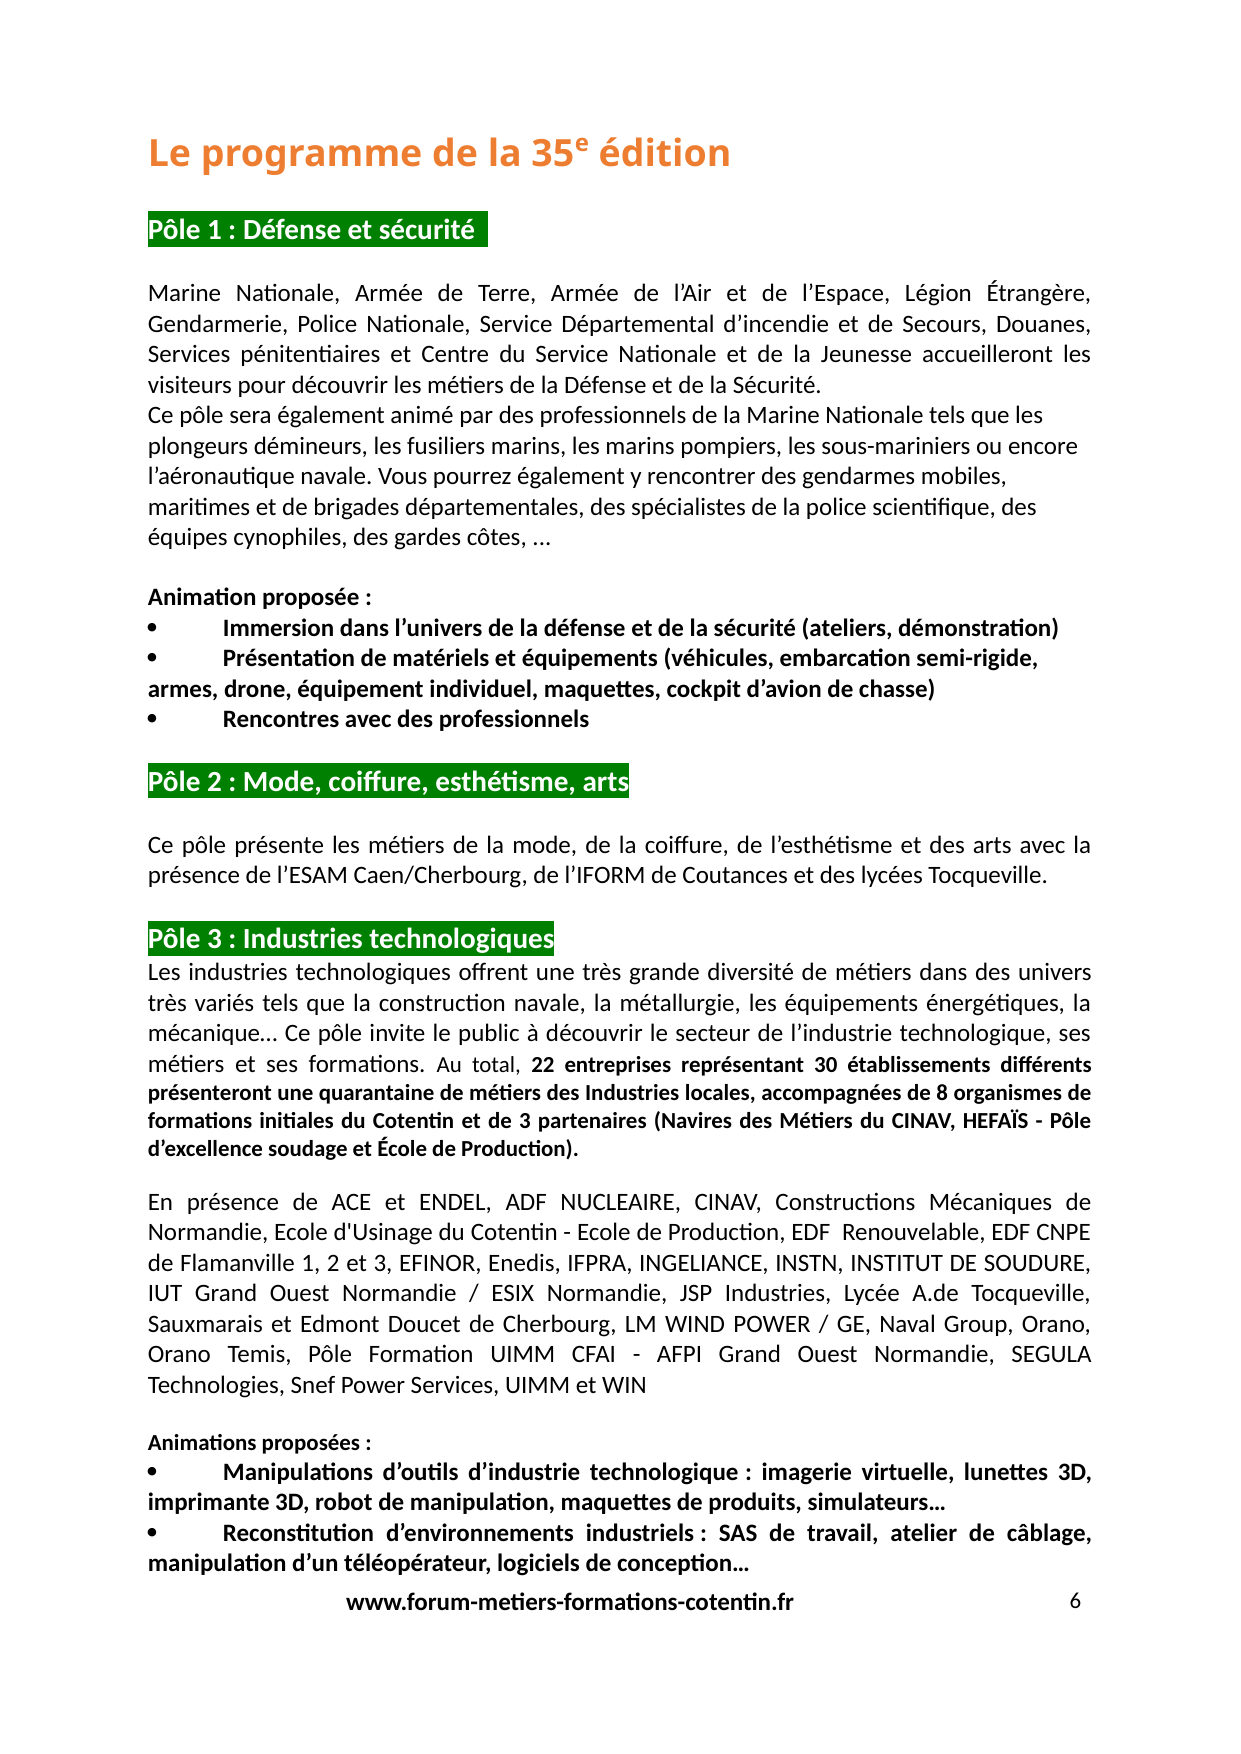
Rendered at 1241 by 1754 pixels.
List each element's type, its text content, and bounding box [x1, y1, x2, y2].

text Animations proposées : [148, 1428, 1093, 1456]
text Ce pôle sera également animé par des professionnels de la Marine Nationale tels que les plongeurs démineurs, les fusiliers marins, les marins pompiers, les sous-mariniers ou encore l’aéronautique navale. Vous pourrez également y rencontrer des gendarmes mobiles, maritimes et de brigades départementales, des spécialistes de la police scientifique, des équipes cynophiles, des gardes côtes, ... [148, 399, 1093, 552]
text Le programme de la 35e édition [148, 126, 1093, 177]
list Rencontres avec des professionnels [148, 703, 1093, 734]
text Pôle 2 : Mode, coiffure, esthétisme, arts [148, 763, 1093, 798]
list Reconstitution d’environnements industriels : SAS de travail, atelier de câblage, manipulation d’un téléopérateur, logiciels de conception… [148, 1517, 1093, 1578]
text Pôle 3 : Industries technologiques [148, 921, 1093, 956]
list Immersion dans l’univers de la défense et de la sécurité (ateliers, démonstration) [148, 612, 1093, 642]
text Marine Nationale, Armée de Terre, Armée de l’Air et de l’Espace, Légion Étrangère, Gendarmerie, Police Nationale, Service Départemental d’incendie et de Secours, Douanes, Services pénitentiaires et Centre du Service Nationale et de la Jeunesse accueilleront les visiteurs pour découvrir les métiers de la Défense et de la Sécurité. [148, 277, 1093, 399]
text Les industries technologiques offrent une très grande diversité de métiers dans des univers très variés tels que la construction navale, la métallurgie, les équipements énergétiques, la mécanique… Ce pôle invite le public à découvrir le secteur de l’industrie technologique, ses métiers et ses formations. Au total, 22 entreprises représentant 30 établissements différents présenteront une quarantaine de métiers des Industries locales, accompagnées de 8 organismes de formations initiales du Cotentin et de 3 partenaires (Navires des Métiers du CINAV, HEFAÏS - Pôle d’excellence soudage et École de Production). [148, 956, 1093, 1162]
text En présence de ACE et ENDEL, ADF NUCLEAIRE, CINAV, Constructions Mécaniques de Normandie, Ecole d'Usinage du Cotentin - Ecole de Production, EDF Renouvelable, EDF CNPE de Flamanville 1, 2 et 3, EFINOR, Enedis, IFPRA, INGELIANCE, INSTN, INSTITUT DE SOUDURE, IUT Grand Ouest Normandie / ESIX Normandie, JSP Industries, Lycée A.de Tocqueville, Sauxmarais et Edmont Doucet de Cherbourg, LM WIND POWER / GE, Naval Group, Orano, Orano Temis, Pôle Formation UIMM CFAI - AFPI Grand Ouest Normandie, SEGULA Technologies, Snef Power Services, UIMM et WIN [148, 1186, 1093, 1399]
list Présentation de matériels et équipements (véhicules, embarcation semi-rigide, armes, drone, équipement individuel, maquettes, cockpit d’avion de chasse) [148, 642, 1093, 703]
text Ce pôle présente les métiers de la mode, de la coiffure, de l’esthétisme et des arts avec la présence de l’ESAM Caen/Cherbourg, de l’IFORM de Coutances et des lycées Tocqueville. [148, 829, 1093, 890]
text Animation proposée : [148, 581, 1093, 612]
text Pôle 1 : Défense et sécurité [148, 211, 1093, 247]
list Manipulations d’outils d’industrie technologique : imagerie virtuelle, lunettes 3D, imprimante 3D, robot de manipulation, maquettes de produits, simulateurs… [148, 1456, 1093, 1517]
